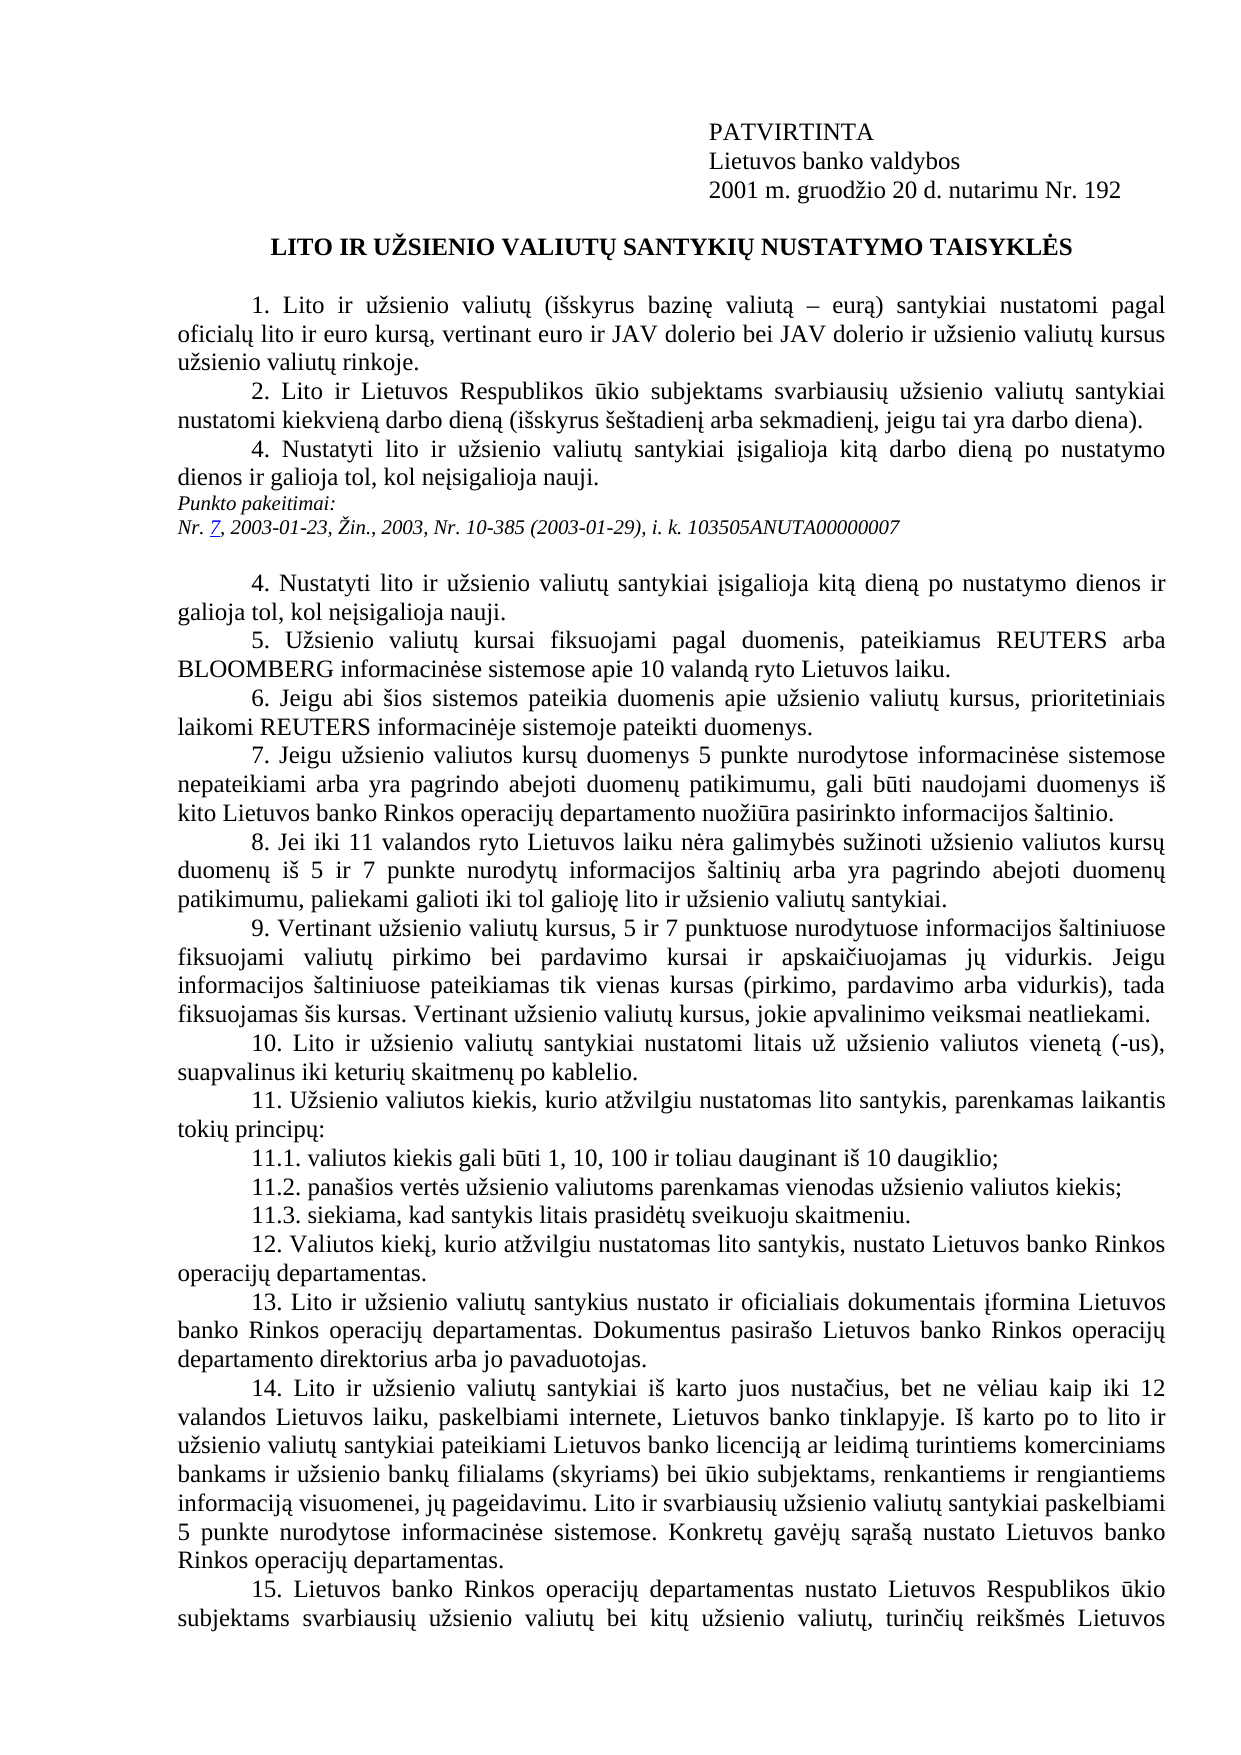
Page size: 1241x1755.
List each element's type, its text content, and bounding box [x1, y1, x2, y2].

text 4. Nustatyti lito ir užsienio valiutų santykiai įsigalioja kitą dieną po nustatymo dienos ir galioja tol, kol neįsigalioja nauji. [177, 568, 1166, 626]
text LITO IR UŽSIENIO VALIUTŲ SANTYKIŲ NUSTATYMO TAISYKLĖS [177, 232, 1166, 261]
text 9. Vertinant užsienio valiutų kursus, 5 ir 7 punktuose nurodytuose informacijos šaltiniuose fiksuojami valiutų pirkimo bei pardavimo kursai ir apskaičiuojamas jų vidurkis. Jeigu informacijos šaltiniuose pateikiamas tik vienas kursas (pirkimo, pardavimo arba vidurkis), tada fiksuojamas šis kursas. Vertinant užsienio valiutų kursus, jokie apvalinimo veiksmai neatliekami. [177, 913, 1166, 1028]
text Punkto pakeitimai: [177, 491, 1166, 515]
text 8. Jei iki 11 valandos ryto Lietuvos laiku nėra galimybės sužinoti užsienio valiutos kursų duomenų iš 5 ir 7 punkte nurodytų informacijos šaltinių arba yra pagrindo abejoti duomenų patikimumu, paliekami galioti iki tol galioję lito ir užsienio valiutų santykiai. [177, 827, 1166, 913]
text 11. Užsienio valiutos kiekis, kurio atžvilgiu nustatomas lito santykis, parenkamas laikantis tokių principų: [177, 1086, 1166, 1143]
text 13. Lito ir užsienio valiutų santykius nustato ir oficialiais dokumentais įformina Lietuvos banko Rinkos operacijų departamentas. Dokumentus pasirašo Lietuvos banko Rinkos operacijų departamento direktorius arba jo pavaduotojas. [177, 1287, 1166, 1373]
text 5. Užsienio valiutų kursai fiksuojami pagal duomenis, pateikiamus REUTERS arba BLOOMBERG informacinėse sistemose apie 10 valandą ryto Lietuvos laiku. [177, 626, 1166, 683]
text 6. Jeigu abi šios sistemos pateikia duomenis apie užsienio valiutų kursus, prioritetiniais laikomi REUTERS informacinėje sistemoje pateikti duomenys. [177, 683, 1166, 741]
text Nr. 7, 2003-01-23, Žin., 2003, Nr. 10-385 (2003-01-29), i. k. 103505ANUTA00000007 [177, 515, 1166, 539]
text 14. Lito ir užsienio valiutų santykiai iš karto juos nustačius, bet ne vėliau kaip iki 12 valandos Lietuvos laiku, paskelbiami internete, Lietuvos banko tinklapyje. Iš karto po to lito ir užsienio valiutų santykiai pateikiami Lietuvos banko licenciją ar leidimą turintiems komerciniams bankams ir užsienio bankų filialams (skyriams) bei ūkio subjektams, renkantiems ir rengiantiems informaciją visuomenei, jų pageidavimu. Lito ir svarbiausių užsienio valiutų santykiai paskelbiami 5 punkte nurodytose informacinėse sistemose. Konkretų gavėjų sąrašą nustato Lietuvos banko Rinkos operacijų departamentas. [177, 1373, 1166, 1574]
text 15. Lietuvos banko Rinkos operacijų departamentas nustato Lietuvos Respublikos ūkio subjektams svarbiausių užsienio valiutų bei kitų užsienio valiutų, turinčių reikšmės Lietuvos [177, 1574, 1166, 1632]
text 11.2. panašios vertės užsienio valiutoms parenkamas vienodas užsienio valiutos kiekis; [177, 1172, 1166, 1201]
text 11.1. valiutos kiekis gali būti 1, 10, 100 ir toliau dauginant iš 10 daugiklio; [177, 1143, 1166, 1172]
text PATVIRTINTA [177, 117, 1166, 146]
text 7. Jeigu užsienio valiutos kursų duomenys 5 punkte nurodytose informacinėse sistemose nepateikiami arba yra pagrindo abejoti duomenų patikimumu, gali būti naudojami duomenys iš kito Lietuvos banko Rinkos operacijų departamento nuožiūra pasirinkto informacijos šaltinio. [177, 741, 1166, 827]
text 2001 m. gruodžio 20 d. nutarimu Nr. 192 [177, 175, 1166, 204]
text 10. Lito ir užsienio valiutų santykiai nustatomi litais už užsienio valiutos vienetą (-us), suapvalinus iki keturių skaitmenų po kablelio. [177, 1028, 1166, 1086]
text 1. Lito ir užsienio valiutų (išskyrus bazinę valiutą – eurą) santykiai nustatomi pagal oficialų lito ir euro kursą, vertinant euro ir JAV dolerio bei JAV dolerio ir užsienio valiutų kursus užsienio valiutų rinkoje. [177, 290, 1166, 376]
text 2. Lito ir Lietuvos Respublikos ūkio subjektams svarbiausių užsienio valiutų santykiai nustatomi kiekvieną darbo dieną (išskyrus šeštadienį arba sekmadienį, jeigu tai yra darbo diena). [177, 376, 1166, 434]
text 4. Nustatyti lito ir užsienio valiutų santykiai įsigalioja kitą darbo dieną po nustatymo dienos ir galioja tol, kol neįsigalioja nauji. [177, 434, 1166, 491]
text Lietuvos banko valdybos [177, 146, 1166, 175]
text 12. Valiutos kiekį, kurio atžvilgiu nustatomas lito santykis, nustato Lietuvos banko Rinkos operacijų departamentas. [177, 1229, 1166, 1287]
text 11.3. siekiama, kad santykis litais prasidėtų sveikuoju skaitmeniu. [177, 1201, 1166, 1229]
